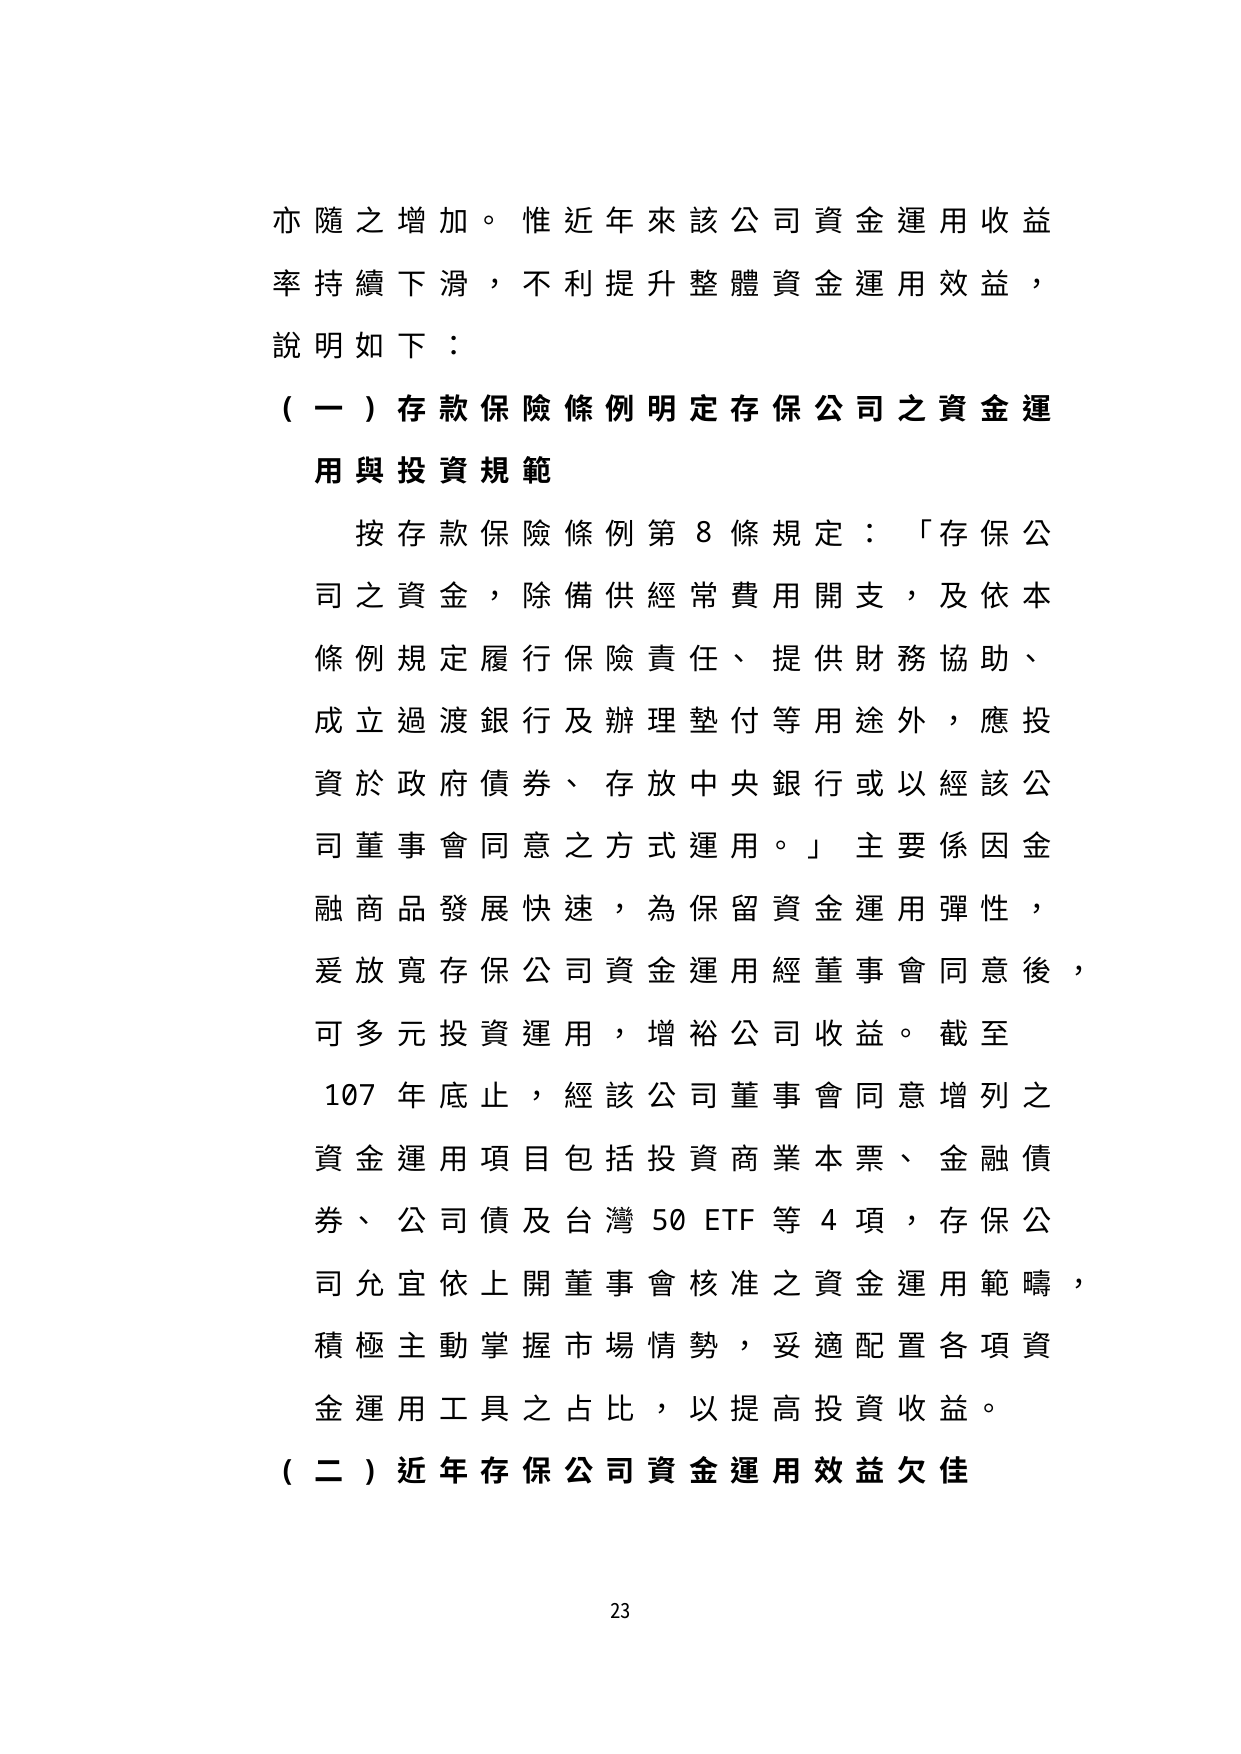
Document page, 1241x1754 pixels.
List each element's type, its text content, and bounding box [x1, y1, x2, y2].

text (一)存款保險條例明定存保公司之資金運用與投資規範 [242, 365, 1058, 490]
text 按存款保險條例第8條規定：「存保公司之資金，除備供經常費用開支，及依本條例規定履行保險責任、提供財務協助、成立過渡銀行及辦理墊付等用途外，應投資於政府債券、存放中央銀行或以經該公司董事會同意之方式運用。」主要係因金融商品發展快速，為保留資金運用彈性，爰放寬存保公司資金運用經董事會同意後，可多元投資運用，增裕公司收益。截至107年底止，經該公司董事會同意增列之資金運用項目包括投資商業本票、金融債券、公司債及台灣50 ETF等4項，存保公司允宜依上開董事會核准之資金運用範疇，積極主動掌握市場情勢，妥適配置各項資金運用工具之占比，以提高投資收益。 [271, 490, 1058, 1427]
text (二)近年存保公司資金運用效益欠佳 [242, 1427, 1058, 1490]
text 存保公司107年度「營業收入-金融保險收入-利息收入」決算數11億846萬8千元，較該年度預算數6億8,460萬8千元大幅增加4億2,386萬1千元，增幅達61.91%，主要係該年度原預計履行保險責任之情事未發生，致可運用資金較預算數增加，利息收入亦隨之增加。惟近年來該公司資金運用收益率持續下滑，不利提升整體資金運用效益，說明如下： [242, 177, 1058, 365]
